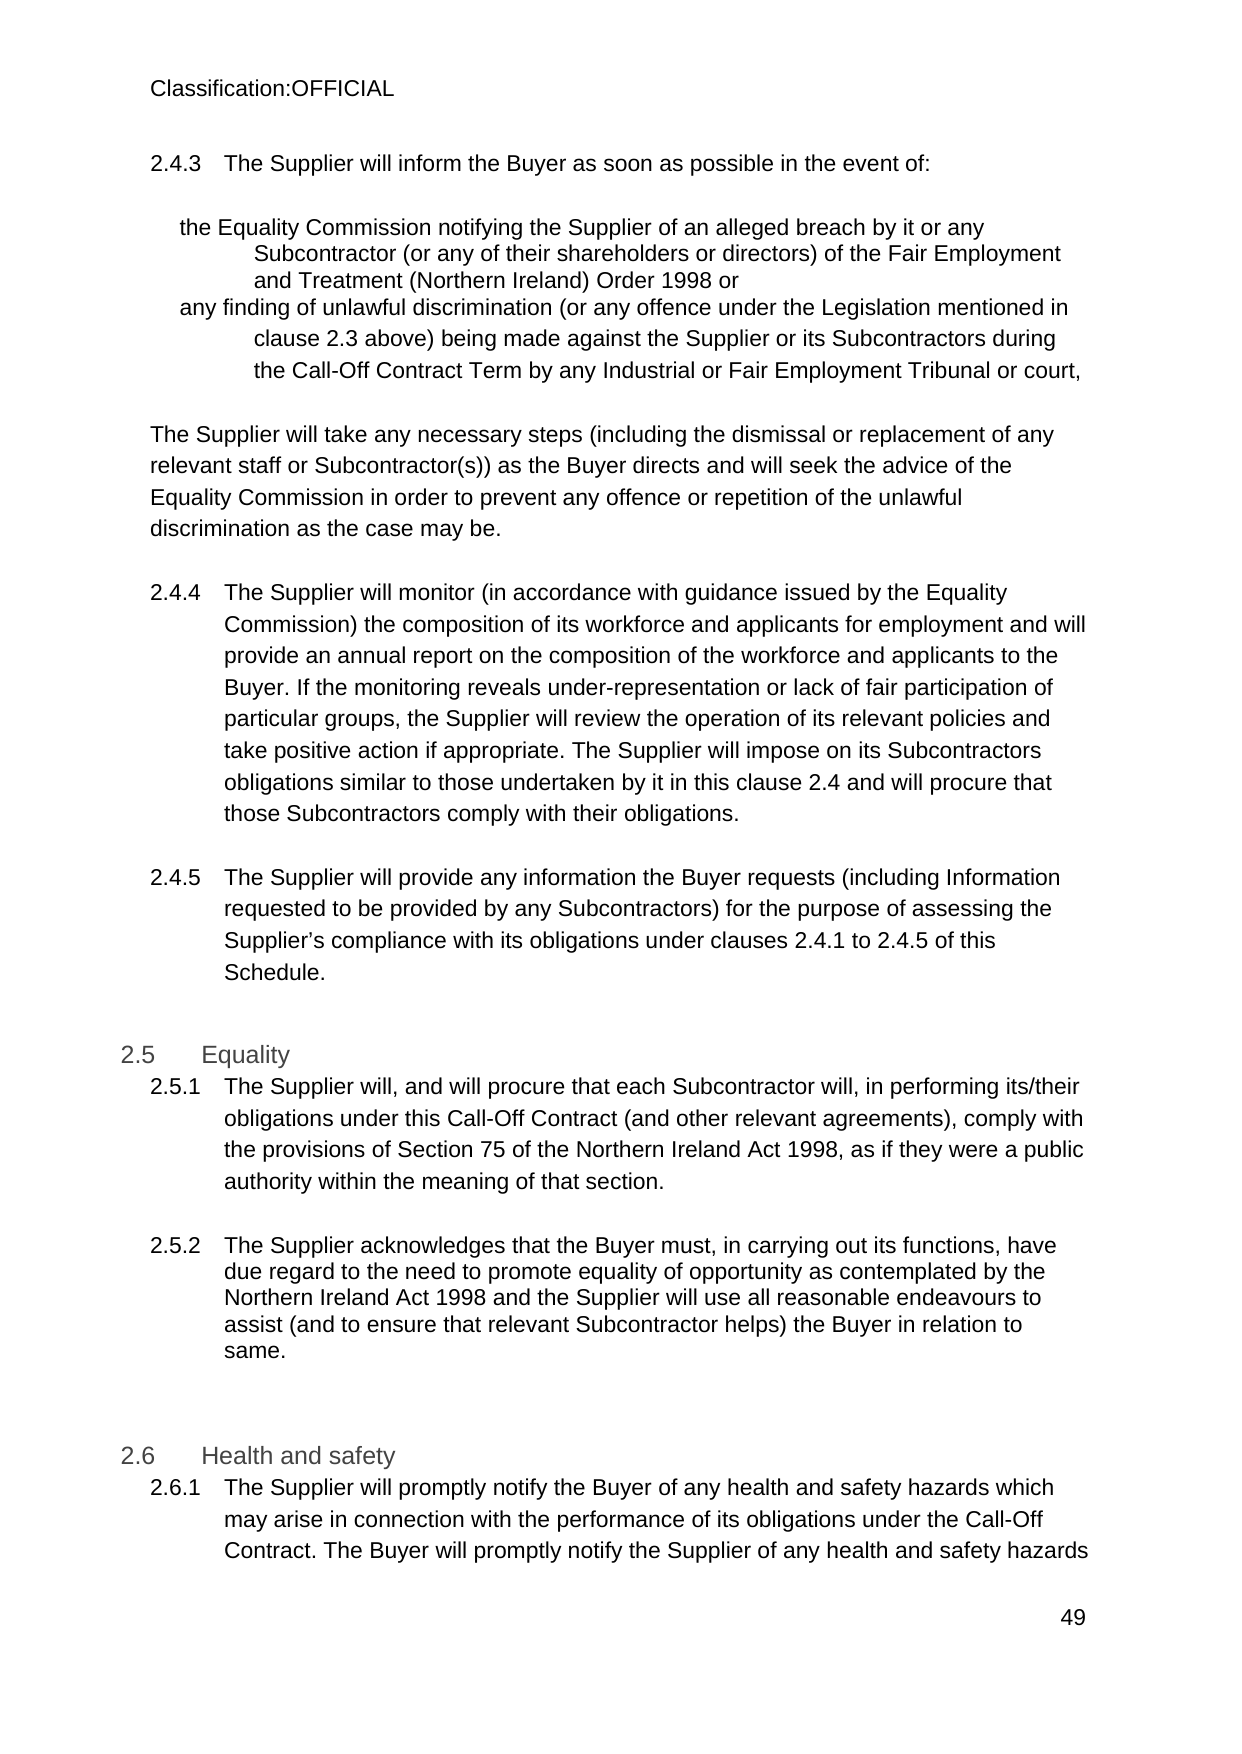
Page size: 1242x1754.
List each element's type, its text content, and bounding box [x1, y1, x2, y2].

subtitle 2.5.2 The Supplier acknowledges that the Buyer must, in carrying out its functions, have due regard to the need to promote equality of opportunity as contemplated by the Northern Ireland Act 1998 and the Supplier will use all reasonable endeavours to assist (and to ensure that relevant Subcontractor helps) the Buyer in relation to same. [150, 1232, 1090, 1363]
subtitle 2.5.1 The Supplier will, and will procure that each Subcontractor will, in performing its/their obligations under this Call-Off Contract (and other relevant agreements), comply with the provisions of Section 75 of the Northern Ireland Act 1998, as if they were a public authority within the meaning of that section. [150, 1073, 1090, 1194]
subtitle The Supplier will take any necessary steps (including the dismissal or replacement of any relevant staff or Subcontractor(s)) as the Buyer directs and will seek the advice of the Equality Commission in order to prevent any offence or repetition of the unlawful discrimination as the case may be. [150, 421, 1090, 542]
subtitle 2.6 Health and safety [120, 1441, 1092, 1470]
subtitle 2.4.5 The Supplier will provide any information the Buyer requests (including Information requested to be provided by any Subcontractors) for the purpose of assessing the Supplier’s compliance with its obligations under clauses 2.4.1 to 2.4.5 of this Schedule. [150, 864, 1090, 985]
subtitle 2.5 Equality [120, 1040, 1092, 1069]
subtitle the Equality Commission notifying the Supplier of an alleged breach by it or any Subcontractor (or any of their shareholders or directors) of the Fair Employment and Treatment (Northern Ireland) Order 1998 or [179, 214, 1090, 293]
subtitle any finding of unlawful discrimination (or any offence under the Legislation mentioned in clause 2.3 above) being made against the Supplier or its Subcontractors during the Call-Off Contract Term by any Industrial or Fair Employment Tribunal or court, [179, 293, 1090, 383]
subtitle 2.6.1 The Supplier will promptly notify the Buyer of any health and safety hazards which may arise in connection with the performance of its obligations under the Call-Off Contract. The Buyer will promptly notify the Supplier of any health and safety hazards [150, 1474, 1090, 1563]
subtitle 2.4.4 The Supplier will monitor (in accordance with guidance issued by the Equality Commission) the composition of its workforce and applicants for employment and will provide an annual report on the composition of the workforce and applicants to the Buyer. If the monitoring reveals under-representation or lack of fair participation of particular groups, the Supplier will review the operation of its relevant policies and take positive action if appropriate. The Supplier will impose on its Subcontractors obligations similar to those undertaken by it in this clause 2.4 and will procure that those Subcontractors comply with their obligations. [150, 579, 1090, 826]
subtitle 2.4.3 The Supplier will inform the Buyer as soon as possible in the event of: [150, 150, 1092, 176]
